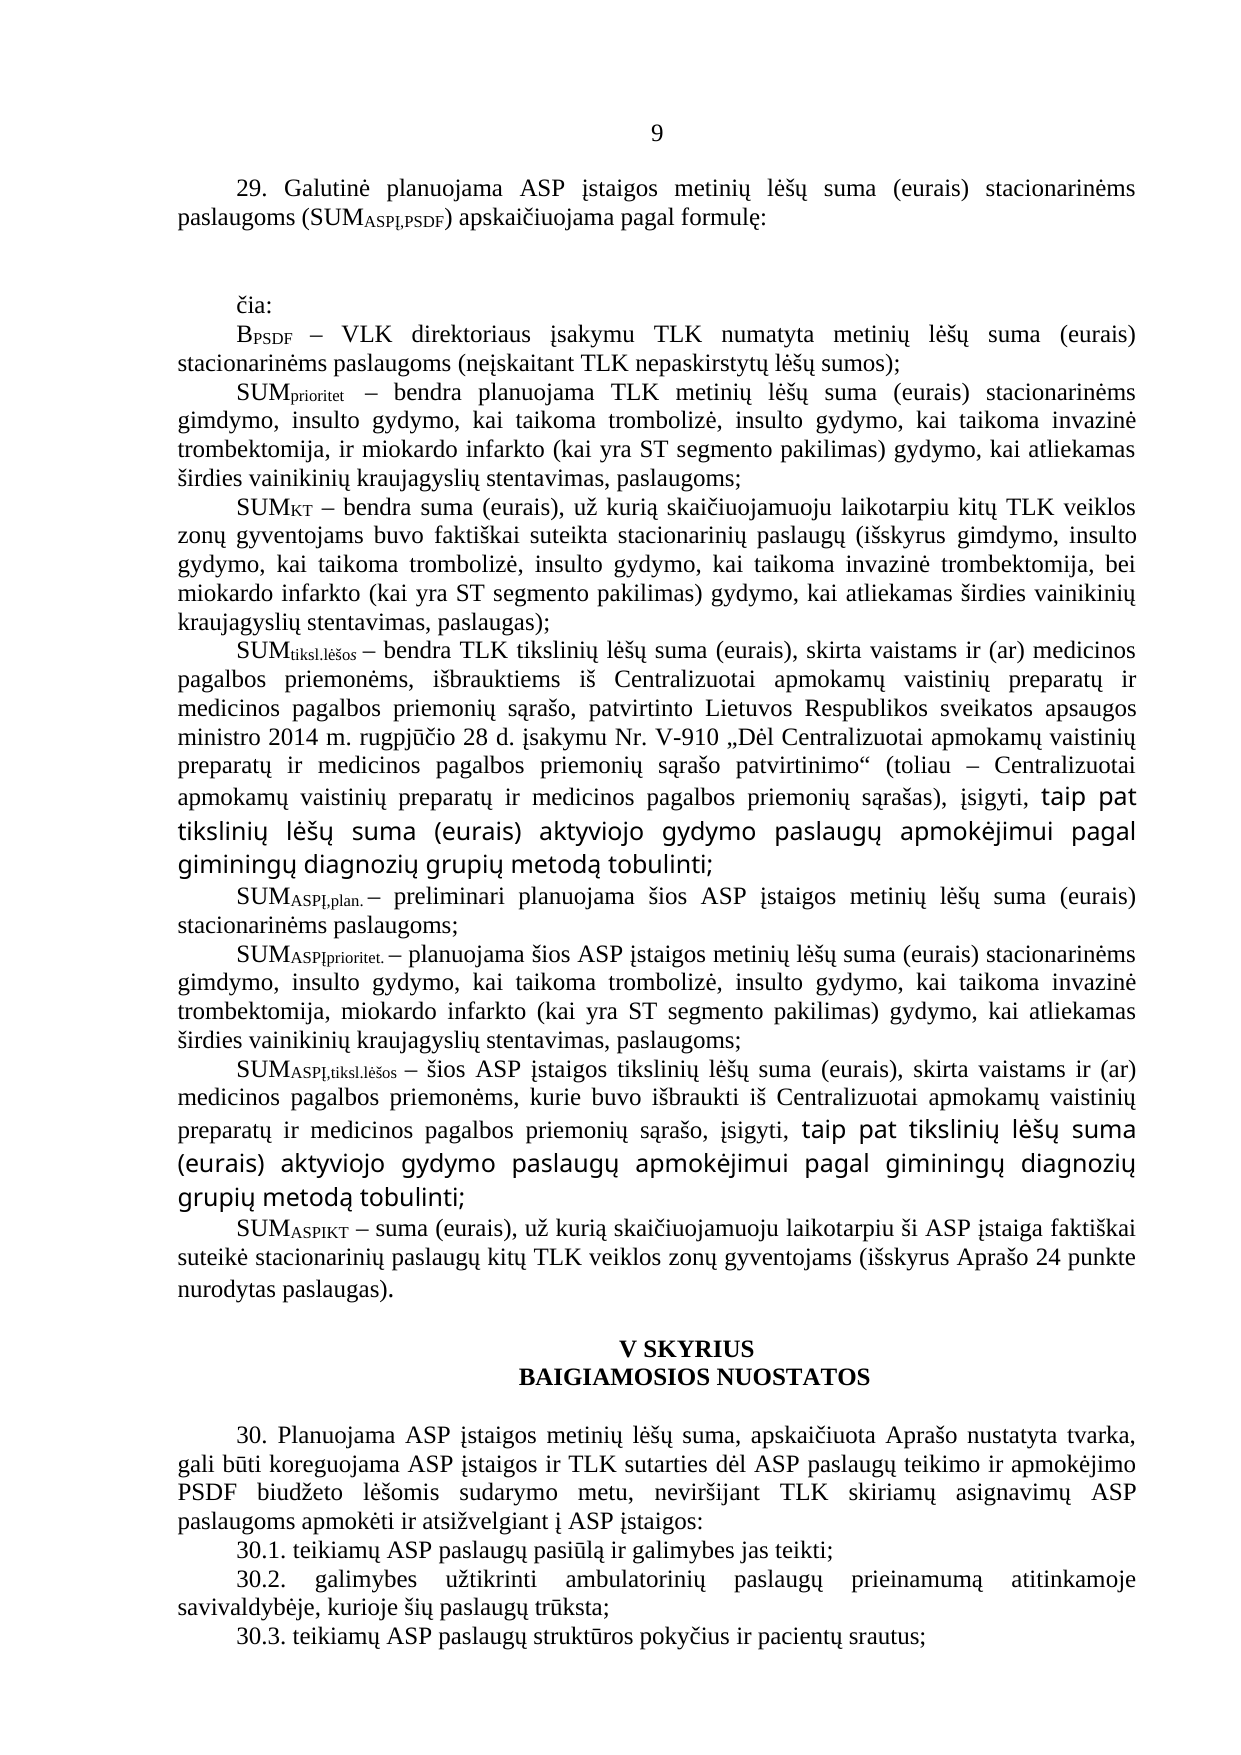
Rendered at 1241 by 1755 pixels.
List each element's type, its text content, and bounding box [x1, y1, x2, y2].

text SUMASPĮprioritet. – planuojama šios ASP įstaigos metinių lėšų suma (eurais) stacionarinėms gimdymo, insulto gydymo, kai taikoma trombolizė, insulto gydymo, kai taikoma invazinė trombektomija, miokardo infarkto (kai yra ST segmento pakilimas) gydymo, kai atliekamas širdies vainikinių kraujagyslių stentavimas, paslaugoms; [177, 939, 1137, 1054]
text BPSDF – VLK direktoriaus įsakymu TLK numatyta metinių lėšų suma (eurais) stacionarinėms paslaugoms (neįskaitant TLK nepaskirstytų lėšų sumos); [177, 319, 1137, 377]
text SUMprioritet – bendra planuojama TLK metinių lėšų suma (eurais) stacionarinėms gimdymo, insulto gydymo, kai taikoma trombolizė, insulto gydymo, kai taikoma invazinė trombektomija, ir miokardo infarkto (kai yra ST segmento pakilimas) gydymo, kai atliekamas širdies vainikinių kraujagyslių stentavimas, paslaugoms; [177, 377, 1137, 492]
text SUMASPĮ,plan. – preliminari planuojama šios ASP įstaigos metinių lėšų suma (eurais) stacionarinėms paslaugoms; [177, 881, 1137, 939]
text 29. Galutinė planuojama ASP įstaigos metinių lėšų suma (eurais) stacionarinėms paslaugoms (SUMASPĮ,PSDF) apskaičiuojama pagal formulę: [177, 173, 1137, 231]
text čia: [236, 290, 1137, 319]
text SUMASPĮ,tiksl.lėšos – šios ASP įstaigos tikslinių lėšų suma (eurais), skirta vaistams ir (ar) medicinos pagalbos priemonėms, kurie buvo išbraukti iš Centralizuotai apmokamų vaistinių preparatų ir medicinos pagalbos priemonių sąrašo, įsigyti, taip pat tikslinių lėšų suma (eurais) aktyviojo gydymo paslaugų apmokėjimui pagal giminingų diagnozių grupių metodą tobulinti; [177, 1054, 1137, 1213]
text 30.1. teikiamų ASP paslaugų pasiūlą ir galimybes jas teikti; [236, 1535, 1137, 1564]
text 30.2. galimybes užtikrinti ambulatorinių paslaugų prieinamumą atitinkamoje savivaldybėje, kurioje šių paslaugų trūksta; [177, 1564, 1137, 1621]
text SUMKT – bendra suma (eurais), už kurią skaičiuojamuoju laikotarpiu kitų TLK veiklos zonų gyventojams buvo faktiškai suteikta stacionarinių paslaugų (išskyrus gimdymo, insulto gydymo, kai taikoma trombolizė, insulto gydymo, kai taikoma invazinė trombektomija, bei miokardo infarkto (kai yra ST segmento pakilimas) gydymo, kai atliekamas širdies vainikinių kraujagyslių stentavimas, paslaugas); [177, 492, 1137, 635]
text BAIGIAMOSIOS NUOSTATOS [252, 1362, 1137, 1391]
text 30.3. teikiamų ASP paslaugų struktūros pokyčius ir pacientų srautus; [177, 1621, 1137, 1650]
text SUMASPIKT – suma (eurais), už kurią skaičiuojamuoju laikotarpiu ši ASP įstaiga faktiškai suteikė stacionarinių paslaugų kitų TLK veiklos zonų gyventojams (išskyrus Aprašo 24 punkte nurodytas paslaugas). [177, 1213, 1137, 1305]
text 30. Planuojama ASP įstaigos metinių lėšų suma, apskaičiuota Aprašo nustatyta tvarka, gali būti koreguojama ASP įstaigos ir TLK sutarties dėl ASP paslaugų teikimo ir apmokėjimo PSDF biudžeto lėšomis sudarymo metu, neviršijant TLK skiriamų asignavimų ASP paslaugoms apmokėti ir atsižvelgiant į ASP įstaigos: [177, 1420, 1137, 1535]
text SUMtiksl.lėšos – bendra TLK tikslinių lėšų suma (eurais), skirta vaistams ir (ar) medicinos pagalbos priemonėms, išbrauktiems iš Centralizuotai apmokamų vaistinių preparatų ir medicinos pagalbos priemonių sąrašo, patvirtinto Lietuvos Respublikos sveikatos apsaugos ministro 2014 m. rugpjūčio 28 d. įsakymu Nr. V-910 „Dėl Centralizuotai apmokamų vaistinių preparatų ir medicinos pagalbos priemonių sąrašo patvirtinimo“ (toliau – Centralizuotai apmokamų vaistinių preparatų ir medicinos pagalbos priemonių sąrašas), įsigyti, taip pat tikslinių lėšų suma (eurais) aktyviojo gydymo paslaugų apmokėjimui pagal giminingų diagnozių grupių metodą tobulinti; [177, 635, 1137, 881]
text V SKYRIUS [236, 1334, 1137, 1362]
